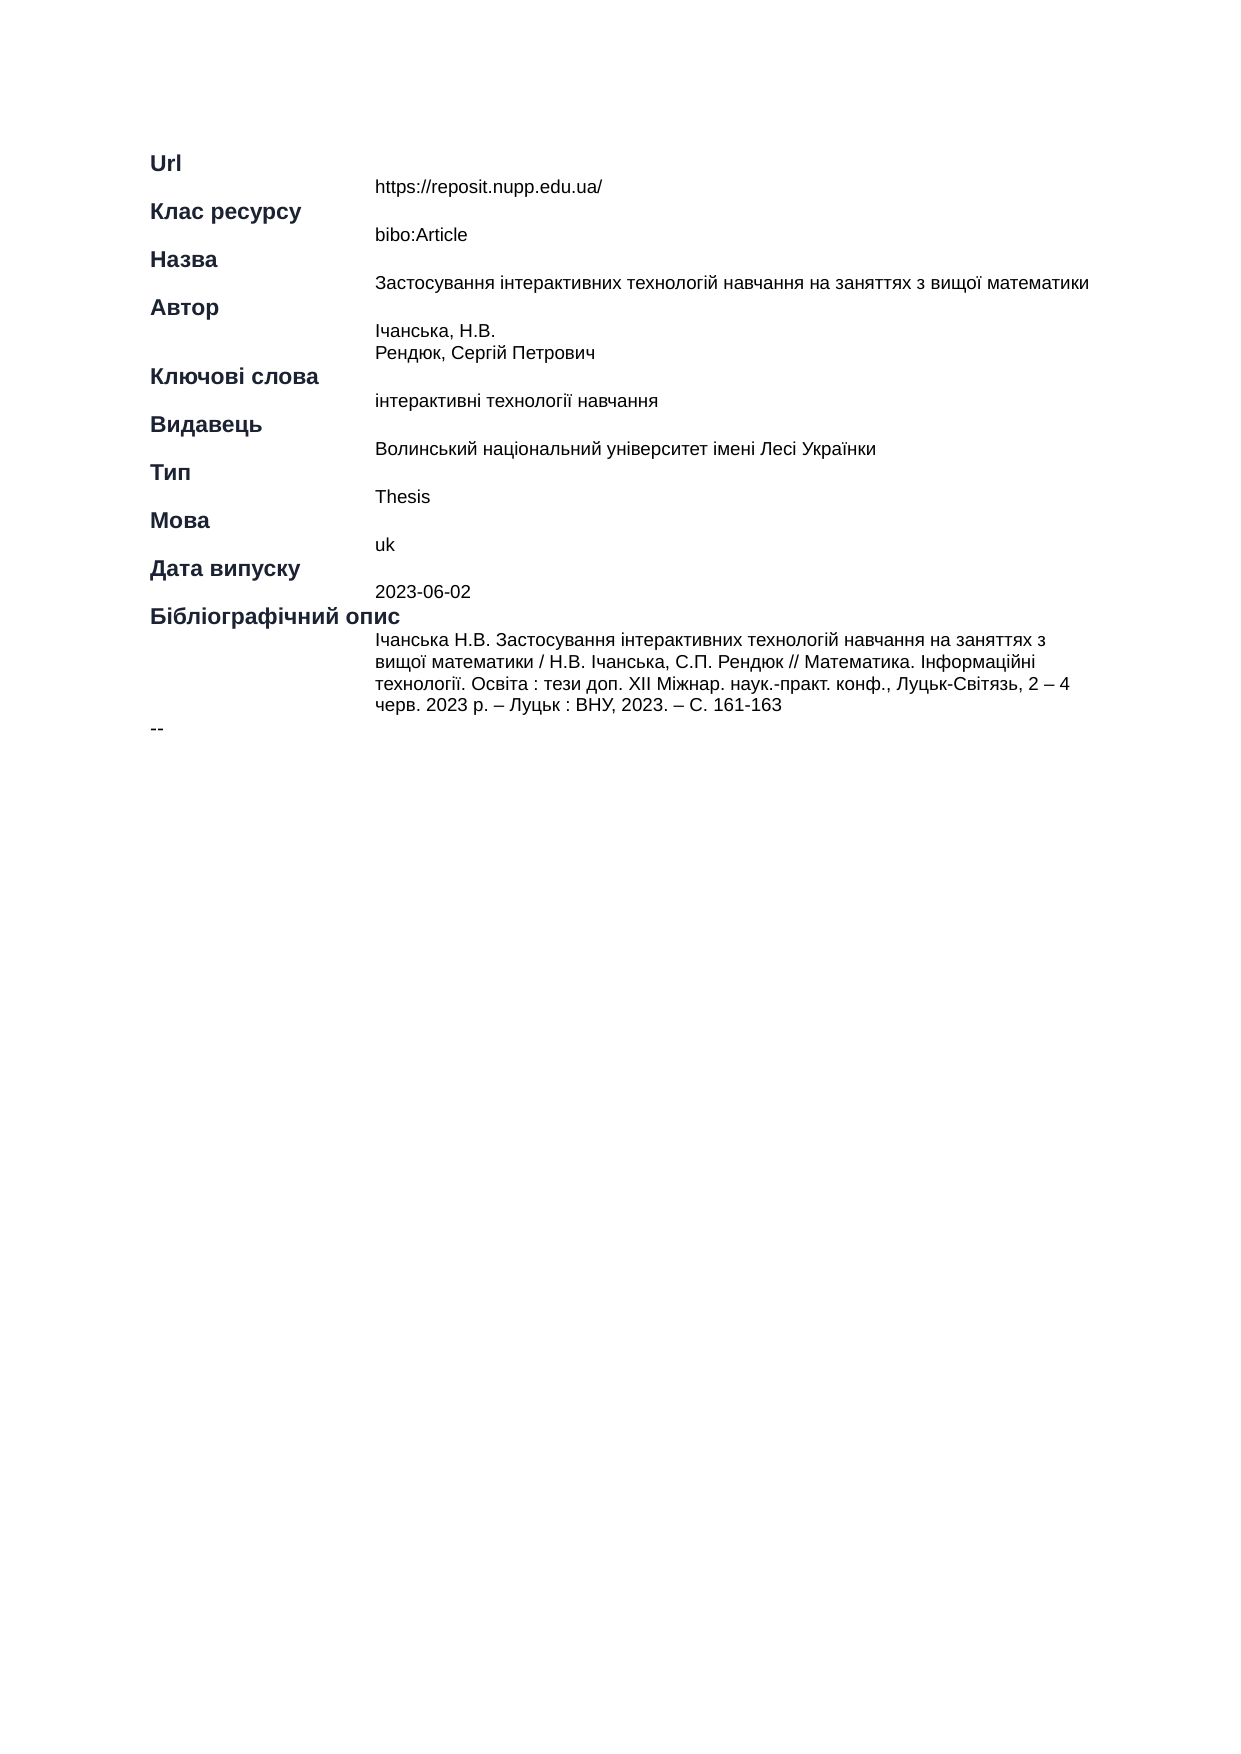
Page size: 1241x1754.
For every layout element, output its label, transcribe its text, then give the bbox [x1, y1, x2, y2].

text Клас ресурсу [150, 198, 1090, 224]
text Ключові слова [150, 363, 1090, 389]
text Url [150, 150, 1090, 176]
text Ічанська Н.В. Застосування інтерактивних технологій навчання на заняттях з вищої математики / Н.В. Ічанська, С.П. Рендюк // Математика. Інформаційні технології. Освіта : тези доп. XII Міжнар. наук.-практ. конф., Луцьк-Світязь, 2 – 4 черв. 2023 р. – Луцьк : ВНУ, 2023. – С. 161-163 [375, 629, 1090, 715]
text https://reposit.nupp.edu.ua/ [375, 176, 1090, 198]
text Тип [150, 459, 1090, 485]
text Рендюк, Сергій Петрович [375, 342, 1090, 363]
text Бібліографічний опис [150, 603, 1090, 629]
text Дата випуску [150, 555, 1090, 581]
text Назва [150, 246, 1090, 272]
text Волинський національний університет імені Лесі Українки [375, 437, 1090, 459]
text інтерактивні технології навчання [375, 389, 1090, 411]
text Thesis [375, 485, 1090, 507]
text -- [150, 715, 1090, 739]
text 2023-06-02 [375, 581, 1090, 603]
text Ічанська, Н.В. [375, 320, 1090, 342]
text bibo:Article [375, 224, 1090, 246]
text Мова [150, 507, 1090, 533]
text Видавець [150, 411, 1090, 437]
text uk [375, 533, 1090, 555]
text Застосування інтерактивних технологій навчання на заняттях з вищої математики [375, 272, 1090, 294]
text Автор [150, 294, 1090, 320]
